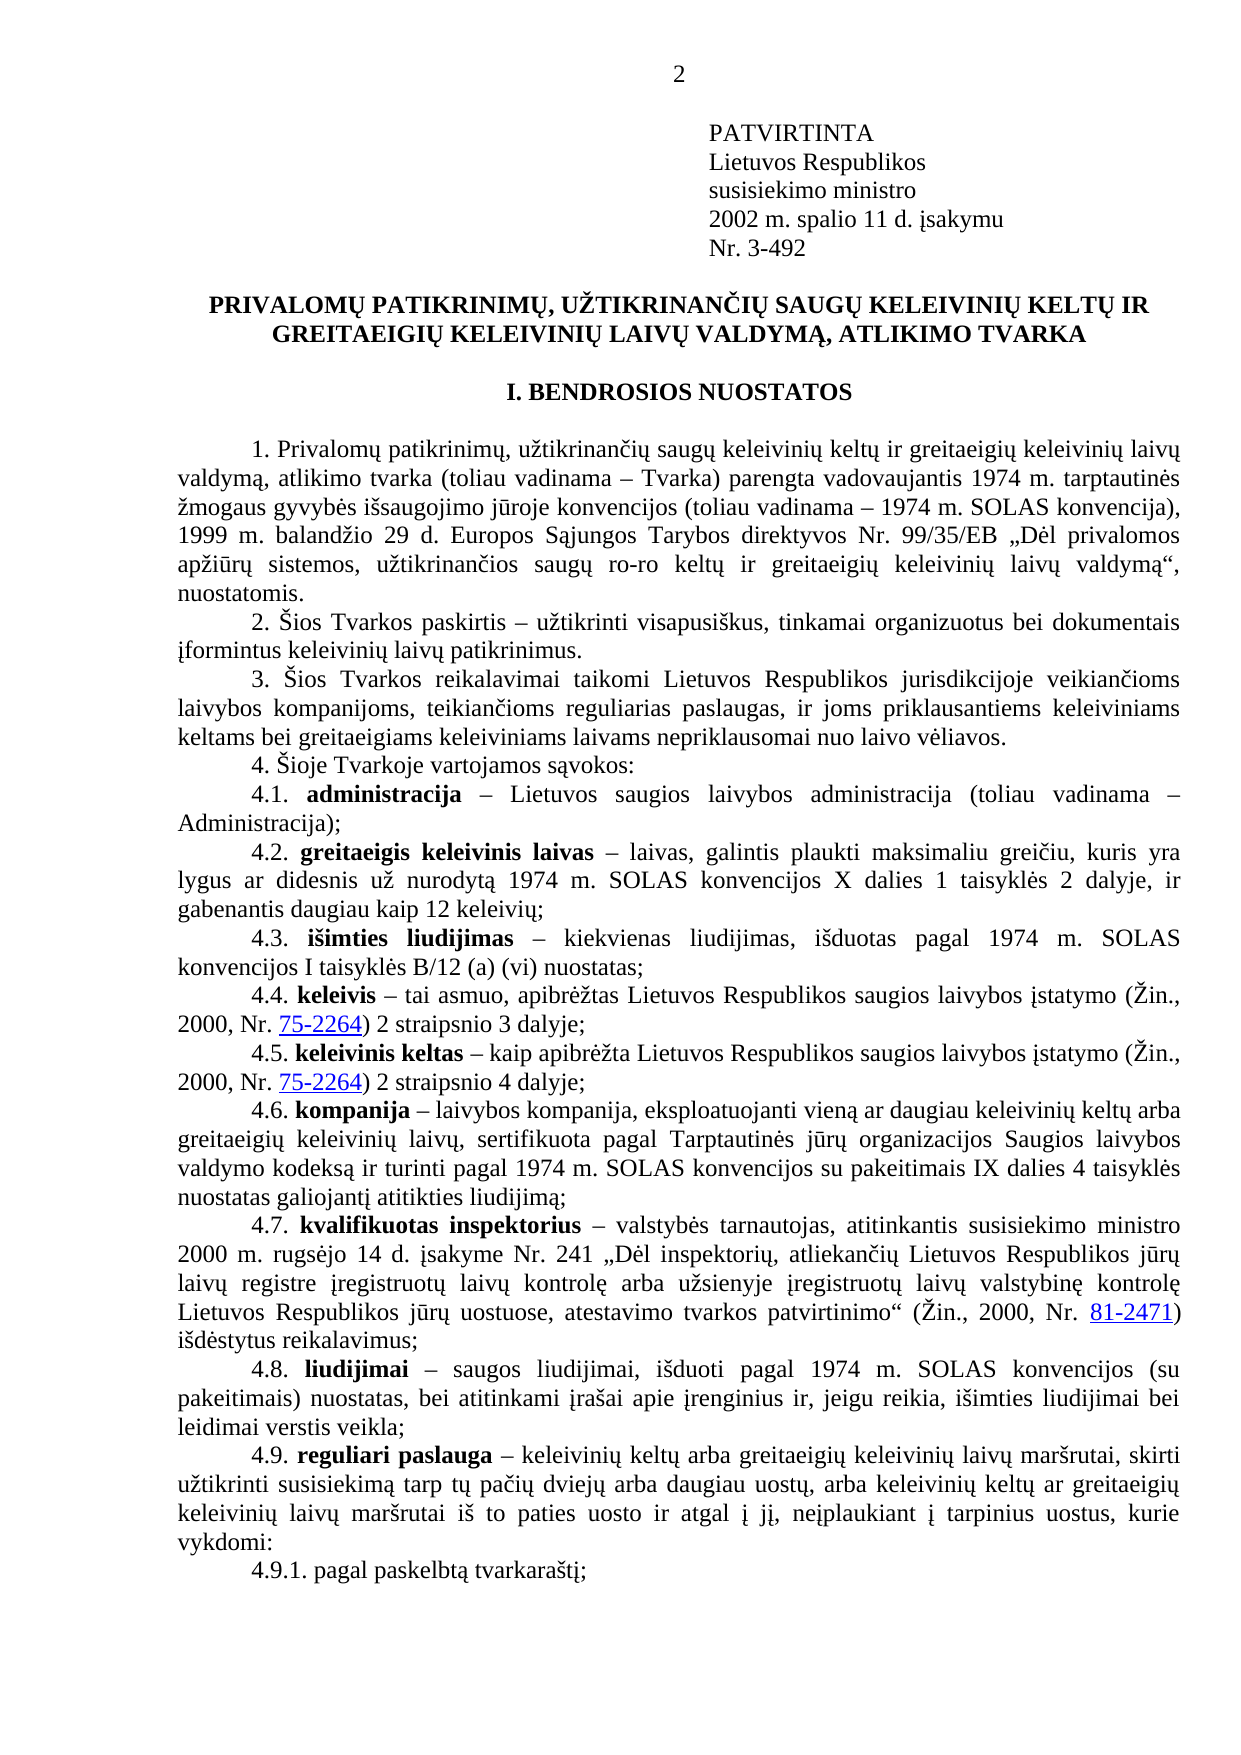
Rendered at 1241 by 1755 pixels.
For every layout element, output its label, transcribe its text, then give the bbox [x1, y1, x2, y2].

text 4.9. reguliari paslauga – keleivinių keltų arba greitaeigių keleivinių laivų maršrutai, skirti užtikrinti susisiekimą tarp tų pačių dviejų arba daugiau uostų, arba keleivinių keltų ar greitaeigių keleivinių laivų maršrutai iš to paties uosto ir atgal į jį, neįplaukiant į tarpinius uostus, kurie vykdomi: [177, 1441, 1181, 1556]
text 4.5. keleivinis keltas – kaip apibrėžta Lietuvos Respublikos saugios laivybos įstatymo (Žin., 2000, Nr. 75-2264) 2 straipsnio 4 dalyje; [177, 1038, 1181, 1096]
text 2. Šios Tvarkos paskirtis – užtikrinti visapusiškus, tinkamai organizuotus bei dokumentais įformintus keleivinių laivų patikrinimus. [177, 607, 1181, 664]
text 4.4. keleivis – tai asmuo, apibrėžtas Lietuvos Respublikos saugios laivybos įstatymo (Žin., 2000, Nr. 75-2264) 2 straipsnio 3 dalyje; [177, 981, 1181, 1038]
text 4.2. greitaeigis keleivinis laivas – laivas, galintis plaukti maksimaliu greičiu, kuris yra lygus ar didesnis už nurodytą 1974 m. SOLAS konvencijos X dalies 1 taisyklės 2 dalyje, ir gabenantis daugiau kaip 12 keleivių; [177, 837, 1181, 923]
text 4.9.1. pagal paskelbtą tvarkaraštį; [177, 1556, 1181, 1584]
text 4.3. išimties liudijimas – kiekvienas liudijimas, išduotas pagal 1974 m. SOLAS konvencijos I taisyklės B/12 (a) (vi) nuostatas; [177, 923, 1181, 981]
text 2002 m. spalio 11 d. įsakymu [177, 204, 1181, 233]
text 1. Privalomų patikrinimų, užtikrinančių saugų keleivinių keltų ir greitaeigių keleivinių laivų valdymą, atlikimo tvarka (toliau vadinama – Tvarka) parengta vadovaujantis 1974 m. tarptautinės žmogaus gyvybės išsaugojimo jūroje konvencijos (toliau vadinama – 1974 m. SOLAS konvencija), 1999 m. balandžio 29 d. Europos Sąjungos Tarybos direktyvos Nr. 99/35/EB „Dėl privalomos apžiūrų sistemos, užtikrinančios saugų ro-ro keltų ir greitaeigių keleivinių laivų valdymą“, nuostatomis. [177, 434, 1181, 607]
text Nr. 3-492 [177, 233, 1181, 262]
text Lietuvos Respublikos [177, 147, 1181, 176]
text 4.6. kompanija – laivybos kompanija, eksploatuojanti vieną ar daugiau keleivinių keltų arba greitaeigių keleivinių laivų, sertifikuota pagal Tarptautinės jūrų organizacijos Saugios laivybos valdymo kodeksą ir turinti pagal 1974 m. SOLAS konvencijos su pakeitimais IX dalies 4 taisyklės nuostatas galiojantį atitikties liudijimą; [177, 1096, 1181, 1211]
text PATVIRTINTA [177, 118, 1181, 147]
text 4.8. liudijimai – saugos liudijimai, išduoti pagal 1974 m. SOLAS konvencijos (su pakeitimais) nuostatas, bei atitinkami įrašai apie įrenginius ir, jeigu reikia, išimties liudijimai bei leidimai verstis veikla; [177, 1354, 1181, 1441]
text susisiekimo ministro [177, 176, 1181, 204]
text I. BENDROSIOS NUOSTATOS [177, 377, 1181, 406]
text PRIVALOMŲ PATIKRINIMŲ, UŽTIKRINANČIŲ SAUGŲ KELEIVINIŲ KELTŲ IR greitaeigių KELEIVINIŲ LAIVŲ VALDYMĄ, ATLIKIMO TVARKA [177, 291, 1181, 348]
text 4. Šioje Tvarkoje vartojamos sąvokos: [177, 751, 1181, 779]
text 4.1. administracija – Lietuvos saugios laivybos administracija (toliau vadinama – Administracija); [177, 779, 1181, 837]
text 3. Šios Tvarkos reikalavimai taikomi Lietuvos Respublikos jurisdikcijoje veikiančioms laivybos kompanijoms, teikiančioms reguliarias paslaugas, ir joms priklausantiems keleiviniams keltams bei greitaeigiams keleiviniams laivams nepriklausomai nuo laivo vėliavos. [177, 664, 1181, 751]
text 4.7. kvalifikuotas inspektorius – valstybės tarnautojas, atitinkantis susisiekimo ministro 2000 m. rugsėjo 14 d. įsakyme Nr. 241 „Dėl inspektorių, atliekančių Lietuvos Respublikos jūrų laivų registre įregistruotų laivų kontrolę arba užsienyje įregistruotų laivų valstybinę kontrolę Lietuvos Respublikos jūrų uostuose, atestavimo tvarkos patvirtinimo“ (Žin., 2000, Nr. 81-2471) išdėstytus reikalavimus; [177, 1211, 1181, 1354]
